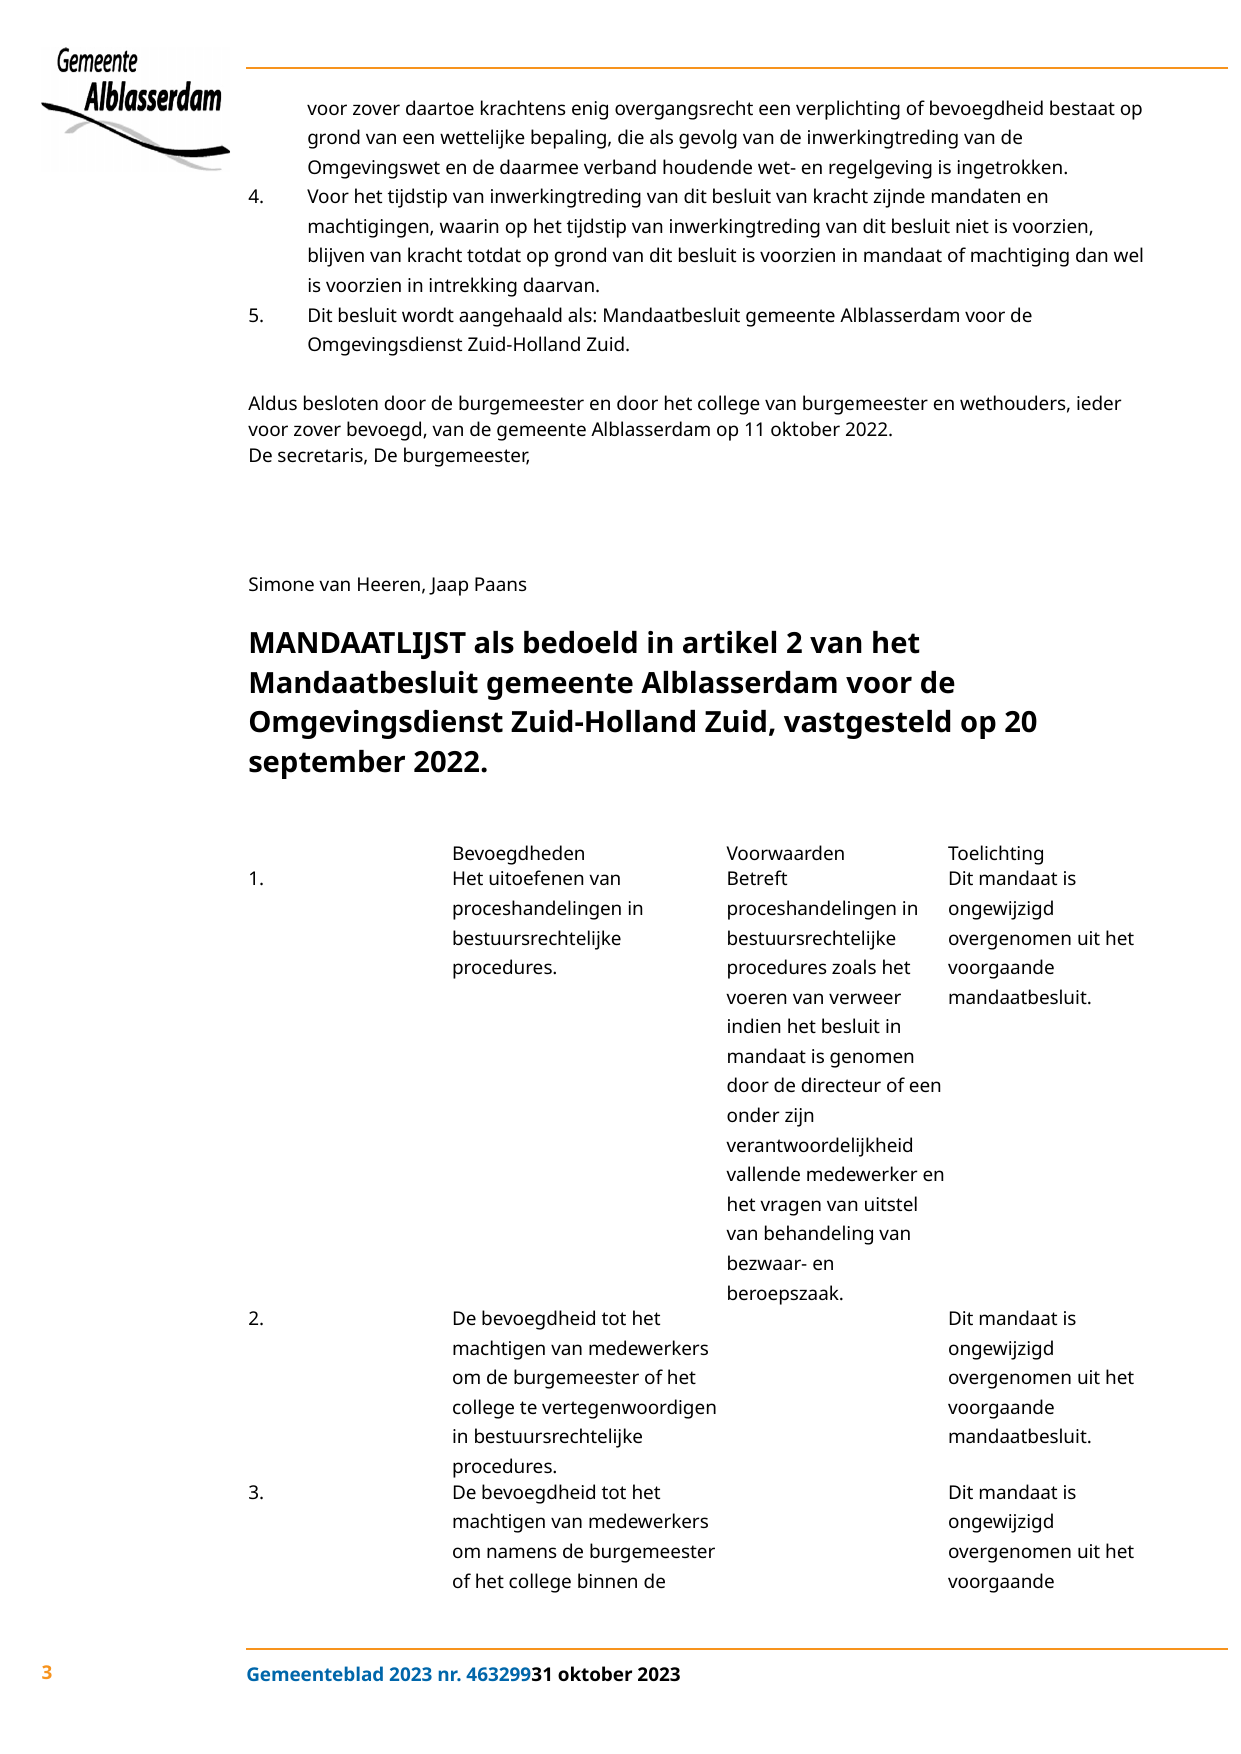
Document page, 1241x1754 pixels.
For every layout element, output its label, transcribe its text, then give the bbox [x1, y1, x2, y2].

table_cell [726, 1479, 948, 1593]
table_header Bevoegdheden [452, 840, 726, 866]
table_cell 2. [248, 1305, 452, 1479]
list Dit besluit wordt aangehaald als: Mandaatbesluit gemeente Alblasserdam voor de Omgevingsdienst Zuid-Holland Zuid. [248, 302, 1152, 357]
picture [41, 47, 231, 172]
text MANDAATLIJST als bedoeld in artikel 2 van het Mandaatbesluit gemeente Alblasserdam voor de Omgevingsdienst Zuid-Holland Zuid, vastgesteld op 20 september 2022. [248, 622, 1152, 781]
table_cell De bevoegdheid tot het machtigen van medewerkers om namens de burgemeester of het college binnen de [452, 1479, 726, 1593]
table_cell Dit mandaat is ongewijzigd overgenomen uit het voorgaande mandaatbesluit. [948, 1305, 1152, 1479]
table_header [248, 840, 452, 866]
table_cell De bevoegdheid tot het machtigen van medewerkers om de burgemeester of het college te vertegenwoordigen in bestuursrechtelijke procedures. [452, 1305, 726, 1479]
table_cell Dit mandaat is ongewijzigd overgenomen uit het voorgaande mandaatbesluit. [948, 866, 1152, 1305]
table_cell Betreft proceshandelingen in bestuursrechtelijke procedures zoals het voeren van verweer indien het besluit in mandaat is genomen door de directeur of een onder zijn verantwoordelijkheid vallende medewerker en het vragen van uitstel van behandeling van bezwaar- en beroepszaak. [726, 866, 948, 1305]
table_cell 3. [248, 1479, 452, 1593]
table_cell Het uitoefenen van proceshandelingen in bestuursrechtelijke procedures. [452, 866, 726, 1305]
table_header Voorwaarden [726, 840, 948, 866]
table_cell Dit mandaat is ongewijzigd overgenomen uit het voorgaande [948, 1479, 1152, 1593]
table_header Toelichting [948, 840, 1152, 866]
table_cell 1. [248, 866, 452, 1305]
text De secretaris, De burgemeester, [248, 442, 1152, 468]
text Simone van Heeren, Jaap Paans [248, 571, 1152, 596]
table_cell [726, 1305, 948, 1479]
list voor zover daartoe krachtens enig overgangsrecht een verplichting of bevoegdheid bestaat op grond van een wettelijke bepaling, die als gevolg van de inwerkingtreding van de Omgevingswet en de daarmee verband houdende wet- en regelgeving is ingetrokken. [248, 95, 1152, 180]
text Aldus besloten door de burgemeester en door het college van burgemeester en wethouders, ieder voor zover bevoegd, van de gemeente Alblasserdam op 11 oktober 2022. [248, 391, 1152, 442]
list Voor het tijdstip van inwerkingtreding van dit besluit van kracht zijnde mandaten en machtigingen, waarin op het tijdstip van inwerkingtreding van dit besluit niet is voorzien, blijven van kracht totdat op grond van dit besluit is voorzien in mandaat of machtiging dan wel is voorzien in intrekking daarvan. [248, 183, 1152, 298]
